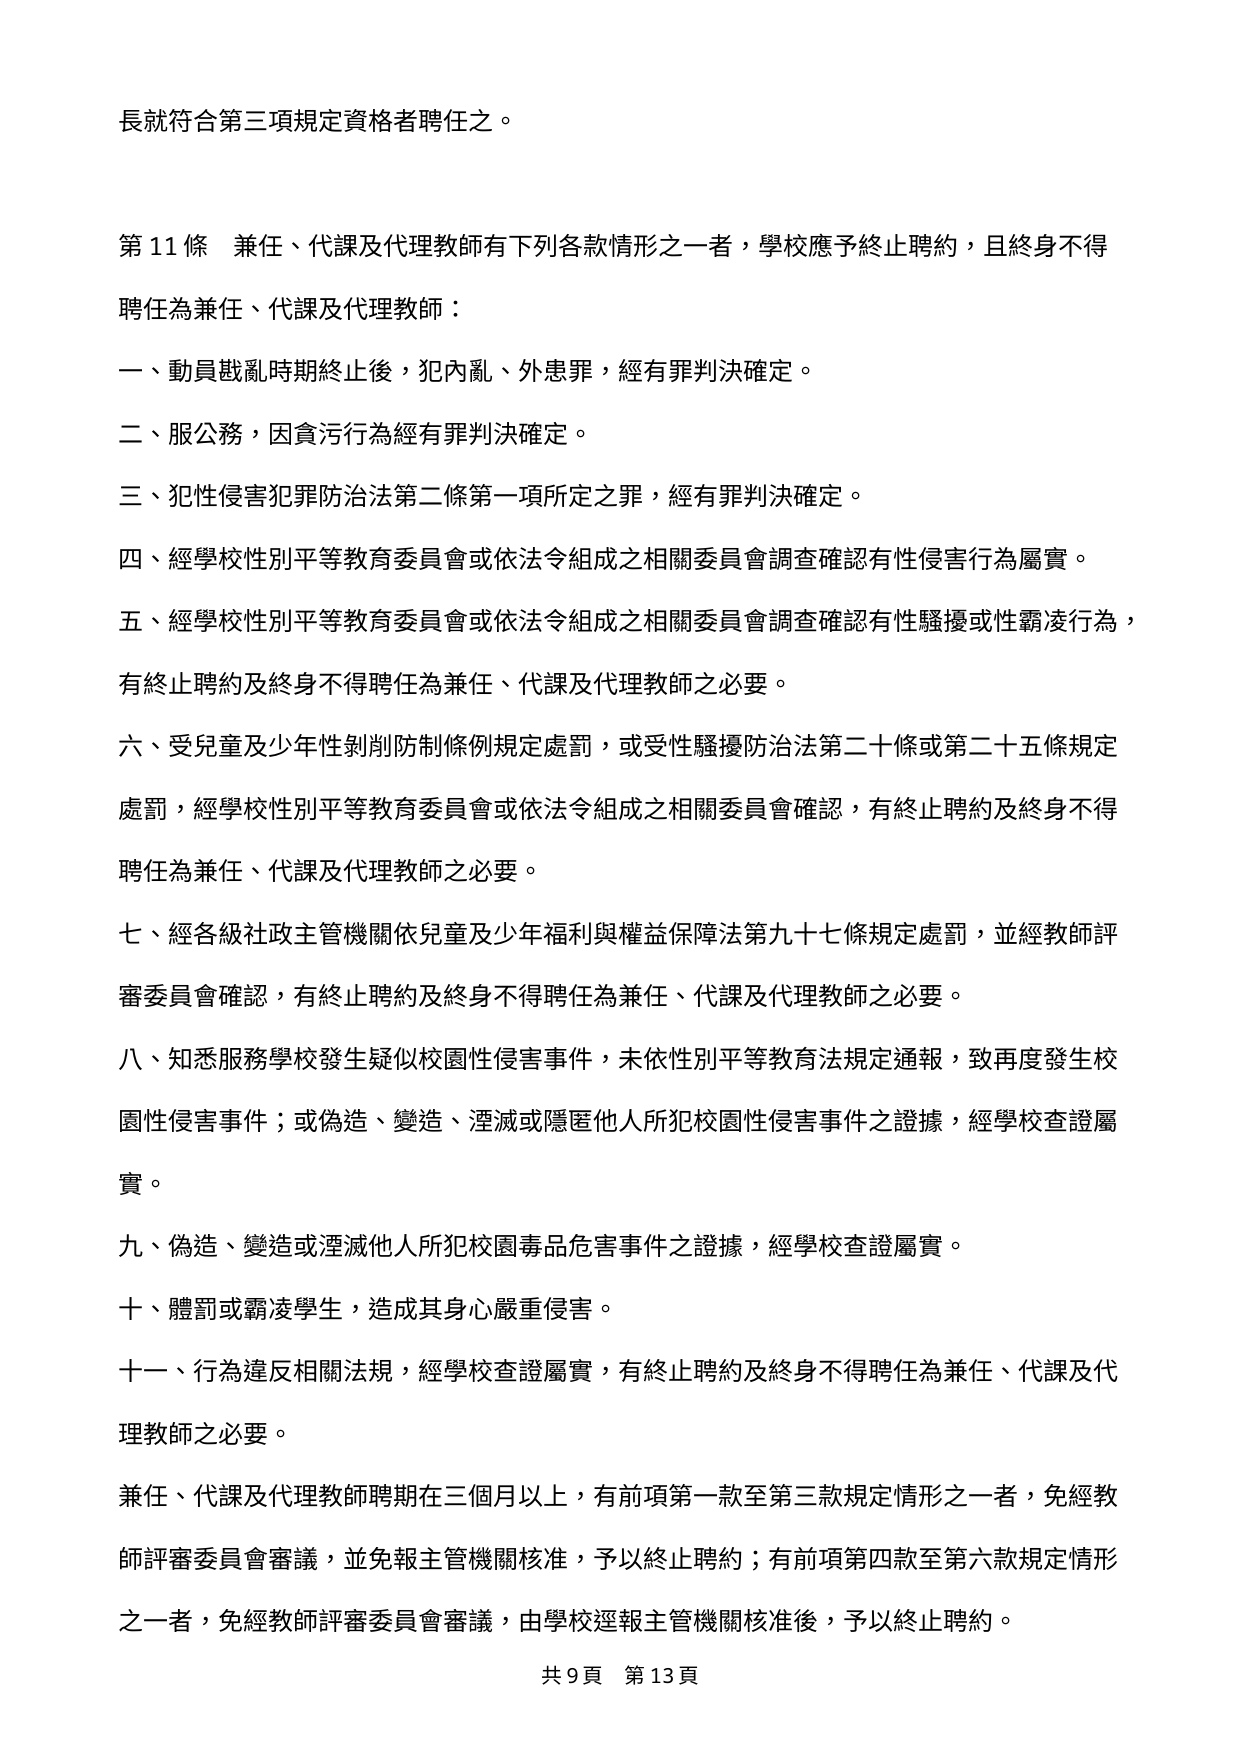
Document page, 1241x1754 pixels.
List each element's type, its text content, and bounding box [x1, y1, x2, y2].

text 十一、行為違反相關法規，經學校查證屬實，有終止聘約及終身不得聘任為兼任、代課及代理教師之必要。 [118, 1328, 1122, 1453]
text 十、體罰或霸凌學生，造成其身心嚴重侵害。 [118, 1266, 1122, 1328]
text 八、知悉服務學校發生疑似校園性侵害事件，未依性別平等教育法規定通報，致再度發生校園性侵害事件；或偽造、變造、湮滅或隱匿他人所犯校園性侵害事件之證據，經學校查證屬實。 [118, 1016, 1122, 1203]
text 長就符合第三項規定資格者聘任之。 [118, 78, 1122, 141]
text 七、經各級社政主管機關依兒童及少年福利與權益保障法第九十七條規定處罰，並經教師評審委員會確認，有終止聘約及終身不得聘任為兼任、代課及代理教師之必要。 [118, 891, 1122, 1016]
text 第11條 兼任、代課及代理教師有下列各款情形之一者，學校應予終止聘約，且終身不得聘任為兼任、代課及代理教師： [118, 203, 1122, 328]
text 三、犯性侵害犯罪防治法第二條第一項所定之罪，經有罪判決確定。 [118, 453, 1122, 516]
text 五、經學校性別平等教育委員會或依法令組成之相關委員會調查確認有性騷擾或性霸凌行為，有終止聘約及終身不得聘任為兼任、代課及代理教師之必要。 [118, 578, 1122, 703]
text 二、服公務，因貪污行為經有罪判決確定。 [118, 391, 1122, 453]
text 四、經學校性別平等教育委員會或依法令組成之相關委員會調查確認有性侵害行為屬實。 [118, 516, 1122, 578]
text 一、動員戡亂時期終止後，犯內亂、外患罪，經有罪判決確定。 [118, 328, 1122, 391]
text 九、偽造、變造或湮滅他人所犯校園毒品危害事件之證據，經學校查證屬實。 [118, 1203, 1122, 1266]
text 六、受兒童及少年性剝削防制條例規定處罰，或受性騷擾防治法第二十條或第二十五條規定處罰，經學校性別平等教育委員會或依法令組成之相關委員會確認，有終止聘約及終身不得聘任為兼任、代課及代理教師之必要。 [118, 703, 1122, 891]
text 兼任、代課及代理教師聘期在三個月以上，有前項第一款至第三款規定情形之一者，免經教師評審委員會審議，並免報主管機關核准，予以終止聘約；有前項第四款至第六款規定情形之一者，免經教師評審委員會審議，由學校逕報主管機關核准後，予以終止聘約。 [118, 1453, 1122, 1641]
